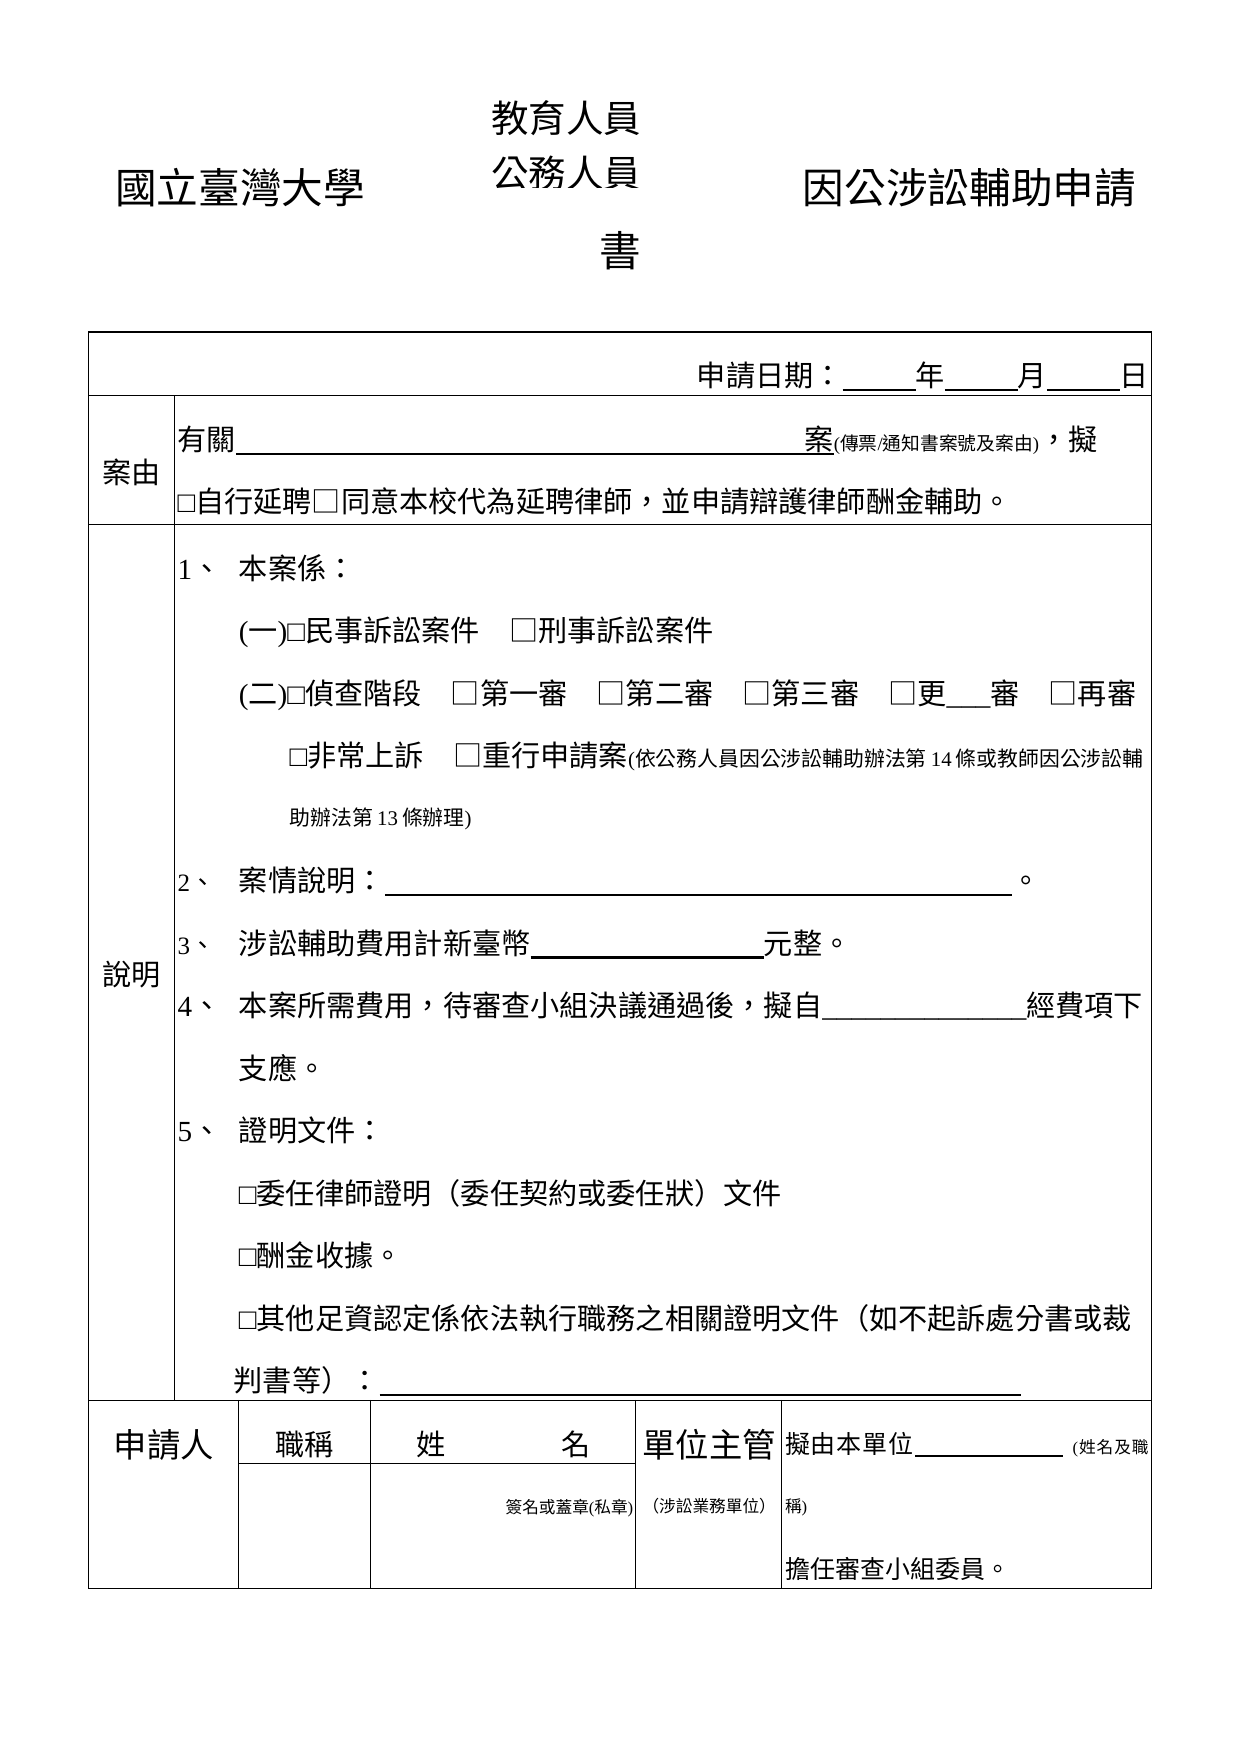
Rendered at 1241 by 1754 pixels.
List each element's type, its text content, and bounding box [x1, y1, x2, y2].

table_cell 申請人 [89, 1401, 238, 1588]
table_header 申請日期： 年 月 日 [89, 333, 1151, 395]
table_cell 說明 [89, 525, 174, 1400]
table_cell 有關 案(傳票/通知書案號及案由)，擬 □自行延聘□同意本校代為延聘律師，並申請辯護律師酬金輔助。 [175, 396, 1151, 524]
table_cell 職稱 [239, 1401, 370, 1463]
table_cell 案由 [89, 396, 174, 524]
text 教育人員 [491, 89, 652, 144]
table_cell 姓 名 [371, 1401, 635, 1463]
table_cell 簽名或蓋章(私章) [371, 1464, 635, 1588]
table_cell 擬由本單位 (姓名及職稱) 擔任審查小組委員。 [782, 1401, 1151, 1588]
text 國立臺灣大學 因公涉訟輔助申請書 [89, 144, 1152, 269]
table_cell 本案係： (一)□民事訴訟案件 □刑事訴訟案件 (二)□偵查階段 □第一審 □第二審 □第三審 □更___審 □再審 □非常上訴 □重行申請案(依公務人員因公涉訟輔助辦法第14條或教師因公涉訟輔助辦法第13條辦理) 案情說明： 。 涉訟輔助費用計新臺幣 元整。 本案所需費用，待審查小組決議通過後，擬自______________經費項下支應。 證明文件： □委任律師證明（委任契約或委任狀）文件 □酬金收據。 □其他足資認定係依法執行職務之相關證明文件（如不起訴處分書或裁判書等）： [175, 525, 1151, 1400]
table_cell 單位主管 （涉訟業務單位） [636, 1401, 781, 1588]
table_cell [239, 1464, 370, 1588]
text 公務人員 [491, 144, 652, 188]
